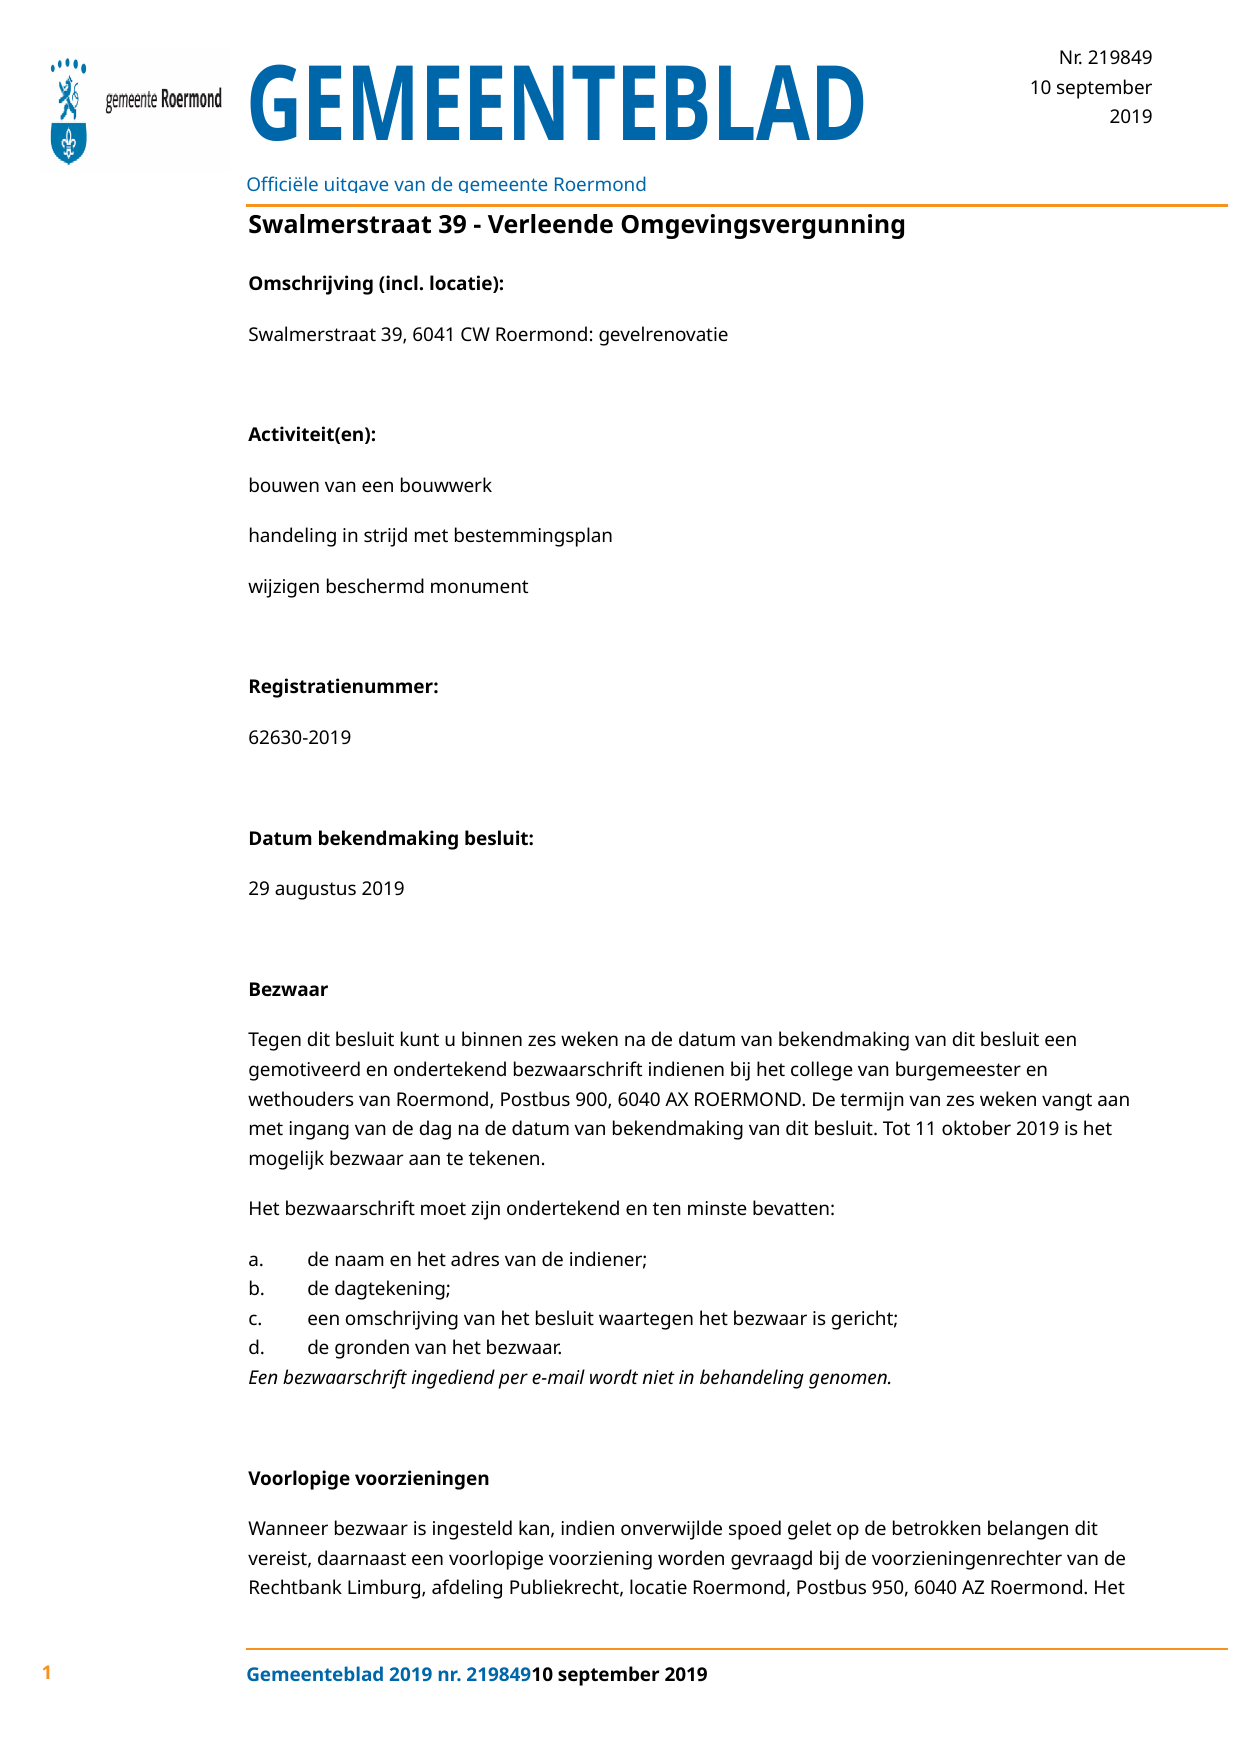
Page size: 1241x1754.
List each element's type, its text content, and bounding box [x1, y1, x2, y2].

text bouwen van een bouwwerk [248, 472, 1152, 498]
text Swalmerstraat 39, 6041 CW Roermond: gevelrenovatie [248, 321, 1152, 346]
list de gronden van het bezwaar. [248, 1334, 1152, 1360]
text wijzigen beschermd monument [248, 573, 1152, 598]
text Registratienummer: [248, 674, 1152, 699]
text 29 augustus 2019 [248, 875, 1152, 901]
list een omschrijving van het besluit waartegen het bezwaar is gericht; [248, 1305, 1152, 1331]
text Activiteit(en): [248, 422, 1152, 447]
text Een bezwaarschrift ingediend per e-mail wordt niet in behandeling genomen. [248, 1364, 1152, 1390]
text Bezwaar [248, 976, 1152, 1002]
list de naam en het adres van de indiener; [248, 1246, 1152, 1271]
text Voorlopige voorzieningen [248, 1465, 1152, 1491]
text Het bezwaarschrift moet zijn ondertekend en ten minste bevatten: [248, 1195, 1152, 1221]
text handeling in strijd met bestemmingsplan [248, 522, 1152, 548]
text Swalmerstraat 39 - Verleende Omgevingsvergunning [248, 207, 1152, 241]
list de dagtekening; [248, 1275, 1152, 1301]
text Wanneer bezwaar is ingesteld kan, indien onverwijlde spoed gelet op de betrokken belangen dit vereist, daarnaast een voorlopige voorziening worden gevraagd bij de voorzieningenrechter van de Rechtbank Limburg, afdeling Publiekrecht, locatie Roermond, Postbus 950, 6040 AZ Roermond. Het [248, 1515, 1152, 1600]
picture [41, 47, 231, 172]
text Datum bekendmaking besluit: [248, 825, 1152, 851]
text 62630-2019 [248, 724, 1152, 750]
text Tegen dit besluit kunt u binnen zes weken na de datum van bekendmaking van dit besluit een gemotiveerd en ondertekend bezwaarschrift indienen bij het college van burgemeester en wethouders van Roermond, Postbus 900, 6040 AX ROERMOND. De termijn van zes weken vangt aan met ingang van de dag na de datum van bekendmaking van dit besluit. Tot 11 oktober 2019 is het mogelijk bezwaar aan te tekenen. [248, 1027, 1152, 1171]
text Omschrijving (incl. locatie): [248, 270, 1152, 296]
